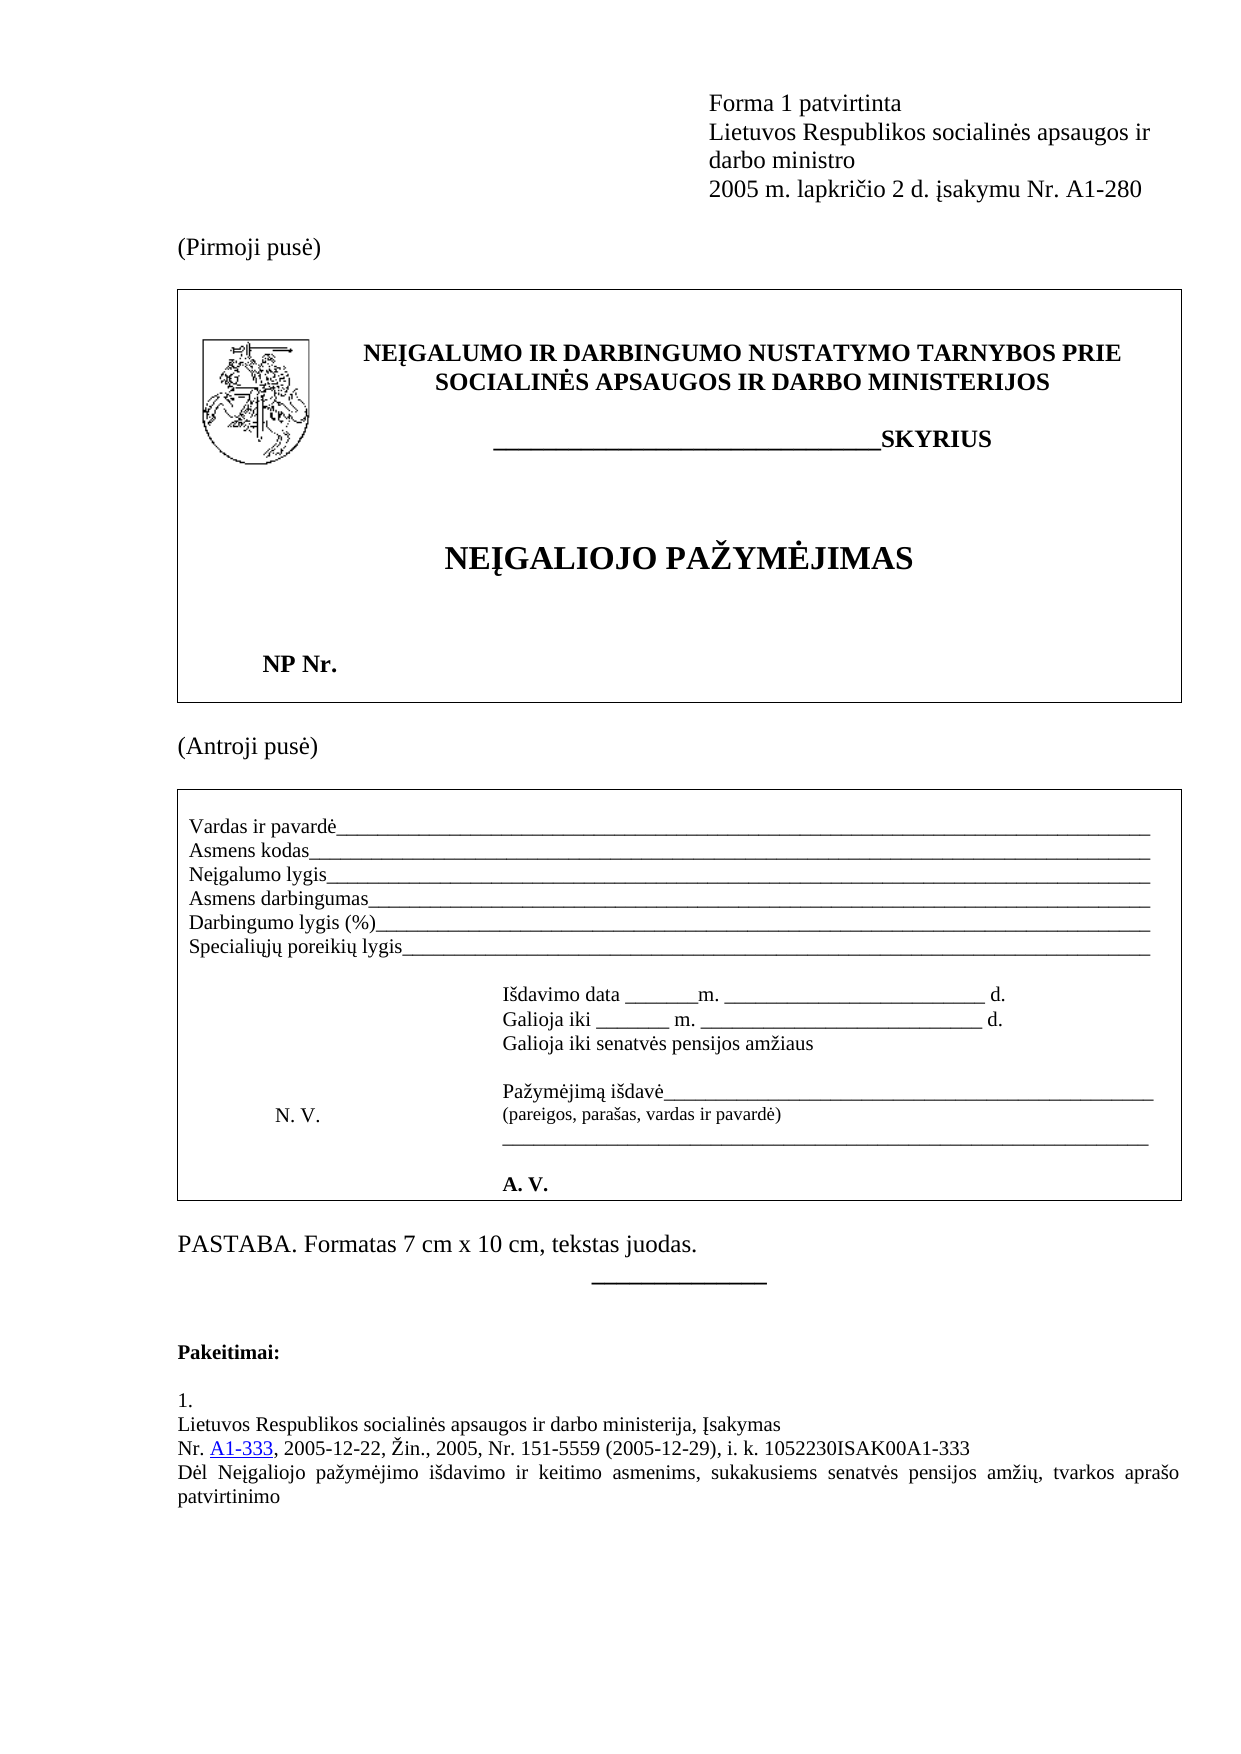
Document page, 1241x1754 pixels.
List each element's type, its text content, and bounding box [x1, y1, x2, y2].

text Lietuvos Respublikos socialinės apsaugos ir [177, 117, 1181, 145]
text Lietuvos Respublikos socialinės apsaugos ir darbo ministerija, Įsakymas [177, 1412, 1181, 1436]
text Pakeitimai: [177, 1340, 1181, 1364]
text Forma 1 patvirtinta [177, 88, 1181, 117]
text Dėl Neįgaliojo pažymėjimo išdavimo ir keitimo asmenims, sukakusiems senatvės pensijos amžių, tvarkos aprašo patvirtinimo [177, 1460, 1181, 1508]
text 2005 m. lapkričio 2 d. įsakymu Nr. A1-280 [177, 174, 1181, 203]
table_header Išdavimo data _______m. _________________________ d. Galioja iki _______ m. ___________________________ d. Galioja iki senatvės pensijos amžiaus Pažymėjimą išdavė_______________________________________________ (pareigos, parašas, vardas ir pavardė) ______________________________________________________________ A. V. [491, 983, 1168, 1196]
text PASTABA. Formatas 7 cm x 10 cm, tekstas juodas. [177, 1229, 1181, 1258]
table_header [189, 314, 321, 490]
text ______________ [177, 1258, 1181, 1287]
table_header N. V. [189, 983, 491, 1196]
text (Pirmoji pusė) [177, 232, 1181, 260]
text darbo ministro [177, 145, 1181, 174]
table_header Vardas ir pavardė Asmens kodas Neįgalumo lygis Asmens darbingumas Darbingumo lygis (%) Specialiųjų poreikių lygis [178, 790, 1181, 1199]
table_header NEĮGALIOJO PAŽYMĖJIMAS NP Nr. [178, 290, 1181, 702]
text Nr. A1-333, 2005-12-22, Žin., 2005, Nr. 151-5559 (2005-12-29), i. k. 1052230ISAK00A1-333 [177, 1436, 1181, 1460]
text 1. [177, 1388, 1181, 1412]
table_header NEĮGALUMO IR DARBINGUMO NUSTATYMO TARNYBOS PRIE SOCIALINĖS APSAUGOS IR DARBO MINISTERIJOS _______________________________SKYRIUS [321, 314, 1164, 490]
text (Antroji pusė) [177, 731, 1181, 760]
